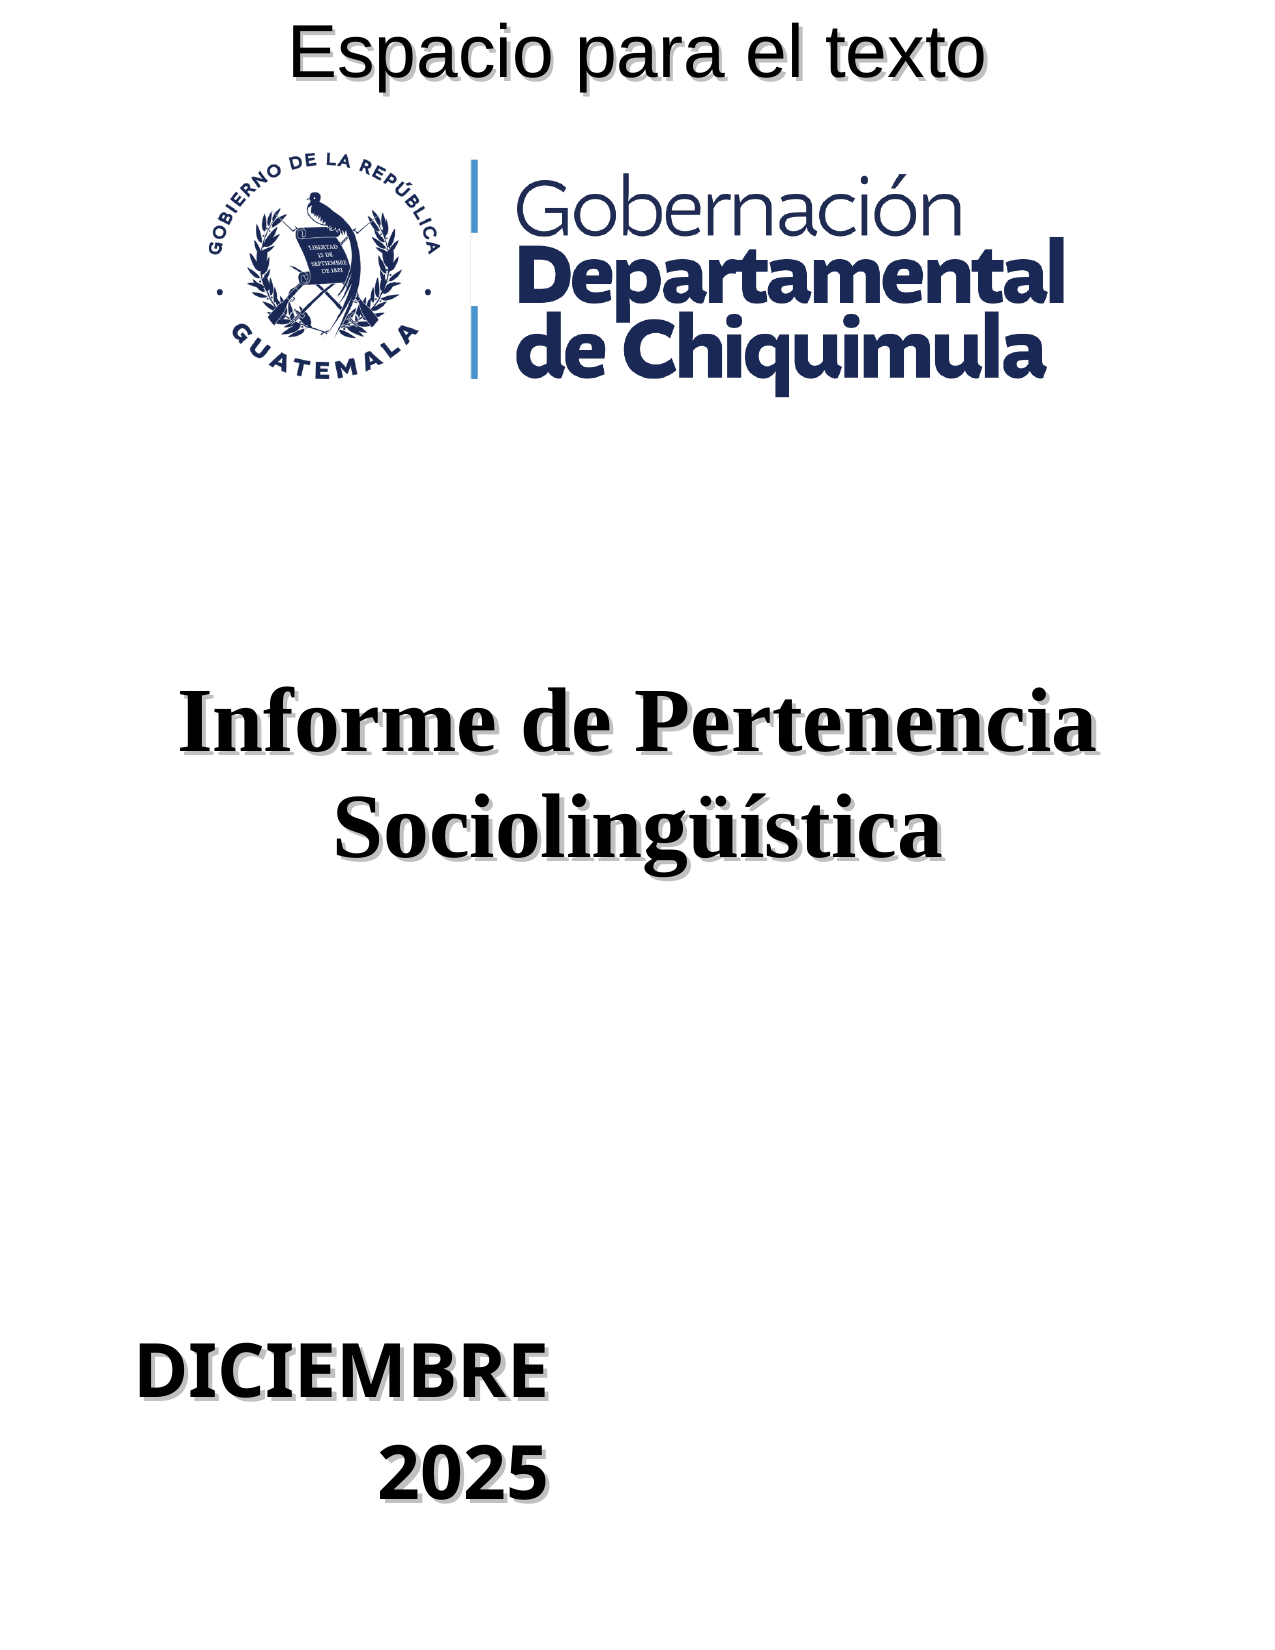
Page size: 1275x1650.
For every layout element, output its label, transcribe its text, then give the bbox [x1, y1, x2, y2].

text Espacio para el texto [15, 7, 1260, 94]
text Informe de Pertenencia Sociolingüística [169, 666, 1106, 877]
text DICIEMBRE 2025 [15, 1317, 549, 1522]
